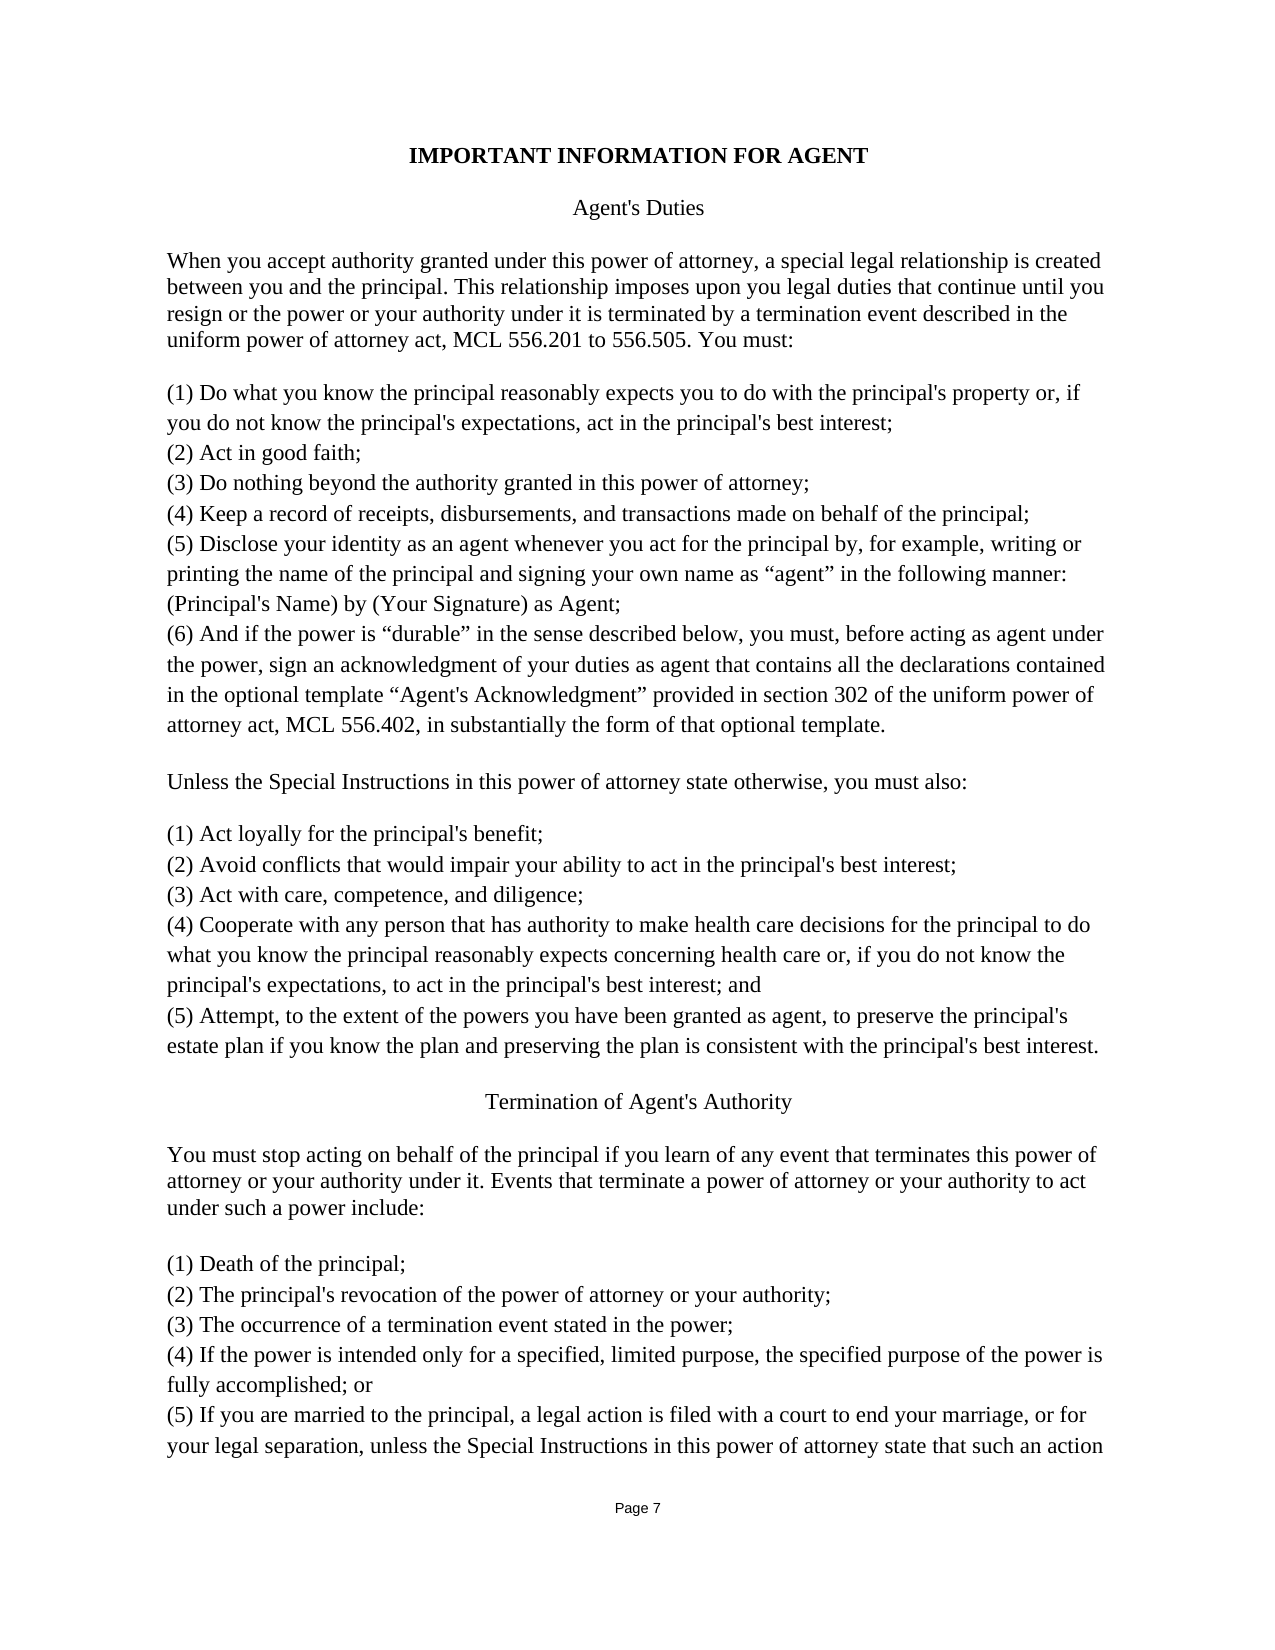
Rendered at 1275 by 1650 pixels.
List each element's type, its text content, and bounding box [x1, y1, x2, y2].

text (1) Do what you know the principal reasonably expects you to do with the principal's property or, if you do not know the principal's expectations, act in the principal's best interest; [167, 379, 1110, 435]
text Unless the Special Instructions in this power of attorney state otherwise, you must also: [167, 768, 1110, 794]
text (2) Avoid conflicts that would impair your ability to act in the principal's best interest; [167, 851, 1110, 877]
text Termination of Agent's Authority [167, 1088, 1110, 1115]
text (2) Act in good faith; [167, 439, 1110, 466]
text (3) Do nothing beyond the authority granted in this power of attorney; [167, 469, 1110, 496]
text IMPORTANT INFORMATION FOR AGENT [167, 142, 1110, 168]
text (5) Attempt, to the extent of the powers you have been granted as agent, to preserve the principal's estate plan if you know the plan and preserving the plan is consistent with the principal's best interest. [167, 1002, 1110, 1058]
text (4) Keep a record of receipts, disbursements, and transactions made on behalf of the principal; [167, 500, 1110, 526]
text (1) Act loyally for the principal's benefit; [167, 820, 1110, 847]
text (1) Death of the principal; [167, 1250, 1110, 1277]
text (4) Cooperate with any person that has authority to make health care decisions for the principal to do what you know the principal reasonably expects concerning health care or, if you do not know the principal's expectations, to act in the principal's best interest; and [167, 911, 1110, 998]
text You must stop acting on behalf of the principal if you learn of any event that terminates this power of attorney or your authority under it. Events that terminate a power of attorney or your authority to act under such a power include: [167, 1141, 1110, 1220]
text (5) If you are married to the principal, a legal action is filed with a court to end your marriage, or for your legal separation, unless the Special Instructions in this power of attorney state that such an action [167, 1401, 1110, 1458]
text (3) The occurrence of a termination event stated in the power; [167, 1311, 1110, 1337]
text (3) Act with care, competence, and diligence; [167, 881, 1110, 907]
text (5) Disclose your identity as an agent whenever you act for the principal by, for example, writing or printing the name of the principal and signing your own name as “agent” in the following manner: (Principal's Name) by (Your Signature) as Agent; [167, 530, 1110, 617]
text (6) And if the power is “durable” in the sense described below, you must, before acting as agent under the power, sign an acknowledgment of your duties as agent that contains all the declarations contained in the optional template “Agent's Acknowledgment” provided in section 302 of the uniform power of attorney act, MCL 556.402, in substantially the form of that optional template. [167, 621, 1110, 737]
text When you accept authority granted under this power of attorney, a special legal relationship is created between you and the principal. This relationship imposes upon you legal duties that continue until you resign or the power or your authority under it is terminated by a termination event described in the uniform power of attorney act, MCL 556.201 to 556.505. You must: [167, 247, 1110, 352]
text (4) If the power is intended only for a specified, limited purpose, the specified purpose of the power is fully accomplished; or [167, 1341, 1110, 1398]
text Agent's Duties [167, 194, 1110, 221]
text (2) The principal's revocation of the power of attorney or your authority; [167, 1281, 1110, 1307]
